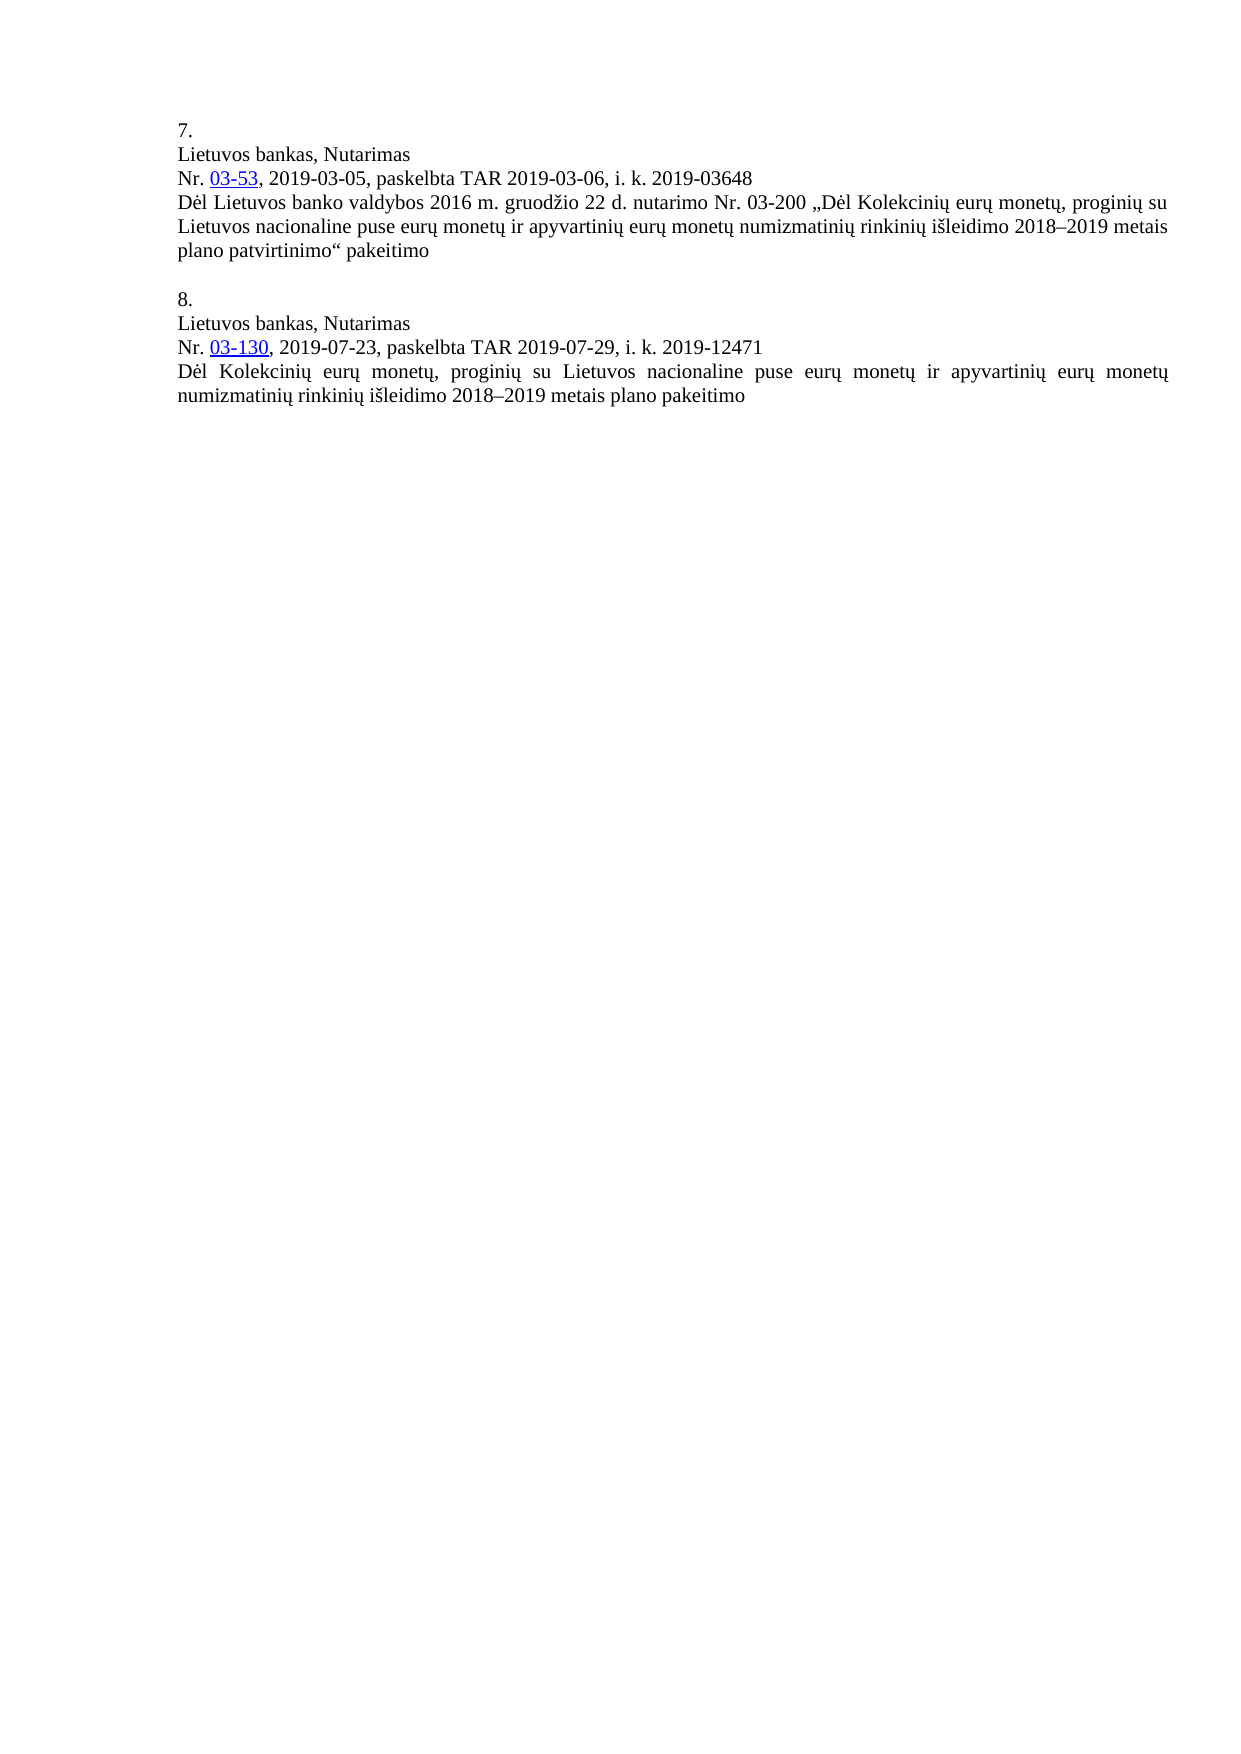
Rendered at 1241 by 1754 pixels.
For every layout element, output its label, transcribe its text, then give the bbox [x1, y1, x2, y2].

text Dėl Kolekcinių eurų monetų, proginių su Lietuvos nacionaline puse eurų monetų ir apyvartinių eurų monetų numizmatinių rinkinių išleidimo 2018–2019 metais plano pakeitimo [177, 359, 1169, 407]
text 8. [177, 287, 1169, 311]
text 7. [177, 118, 1169, 142]
text Nr. 03-53, 2019-03-05, paskelbta TAR 2019-03-06, i. k. 2019-03648 [177, 166, 1169, 190]
text Lietuvos bankas, Nutarimas [177, 311, 1169, 335]
text Dėl Lietuvos banko valdybos 2016 m. gruodžio 22 d. nutarimo Nr. 03-200 „Dėl Kolekcinių eurų monetų, proginių su Lietuvos nacionaline puse eurų monetų ir apyvartinių eurų monetų numizmatinių rinkinių išleidimo 2018–2019 metais plano patvirtinimo“ pakeitimo [177, 190, 1169, 262]
text Nr. 03-130, 2019-07-23, paskelbta TAR 2019-07-29, i. k. 2019-12471 [177, 335, 1169, 359]
text Lietuvos bankas, Nutarimas [177, 142, 1169, 166]
